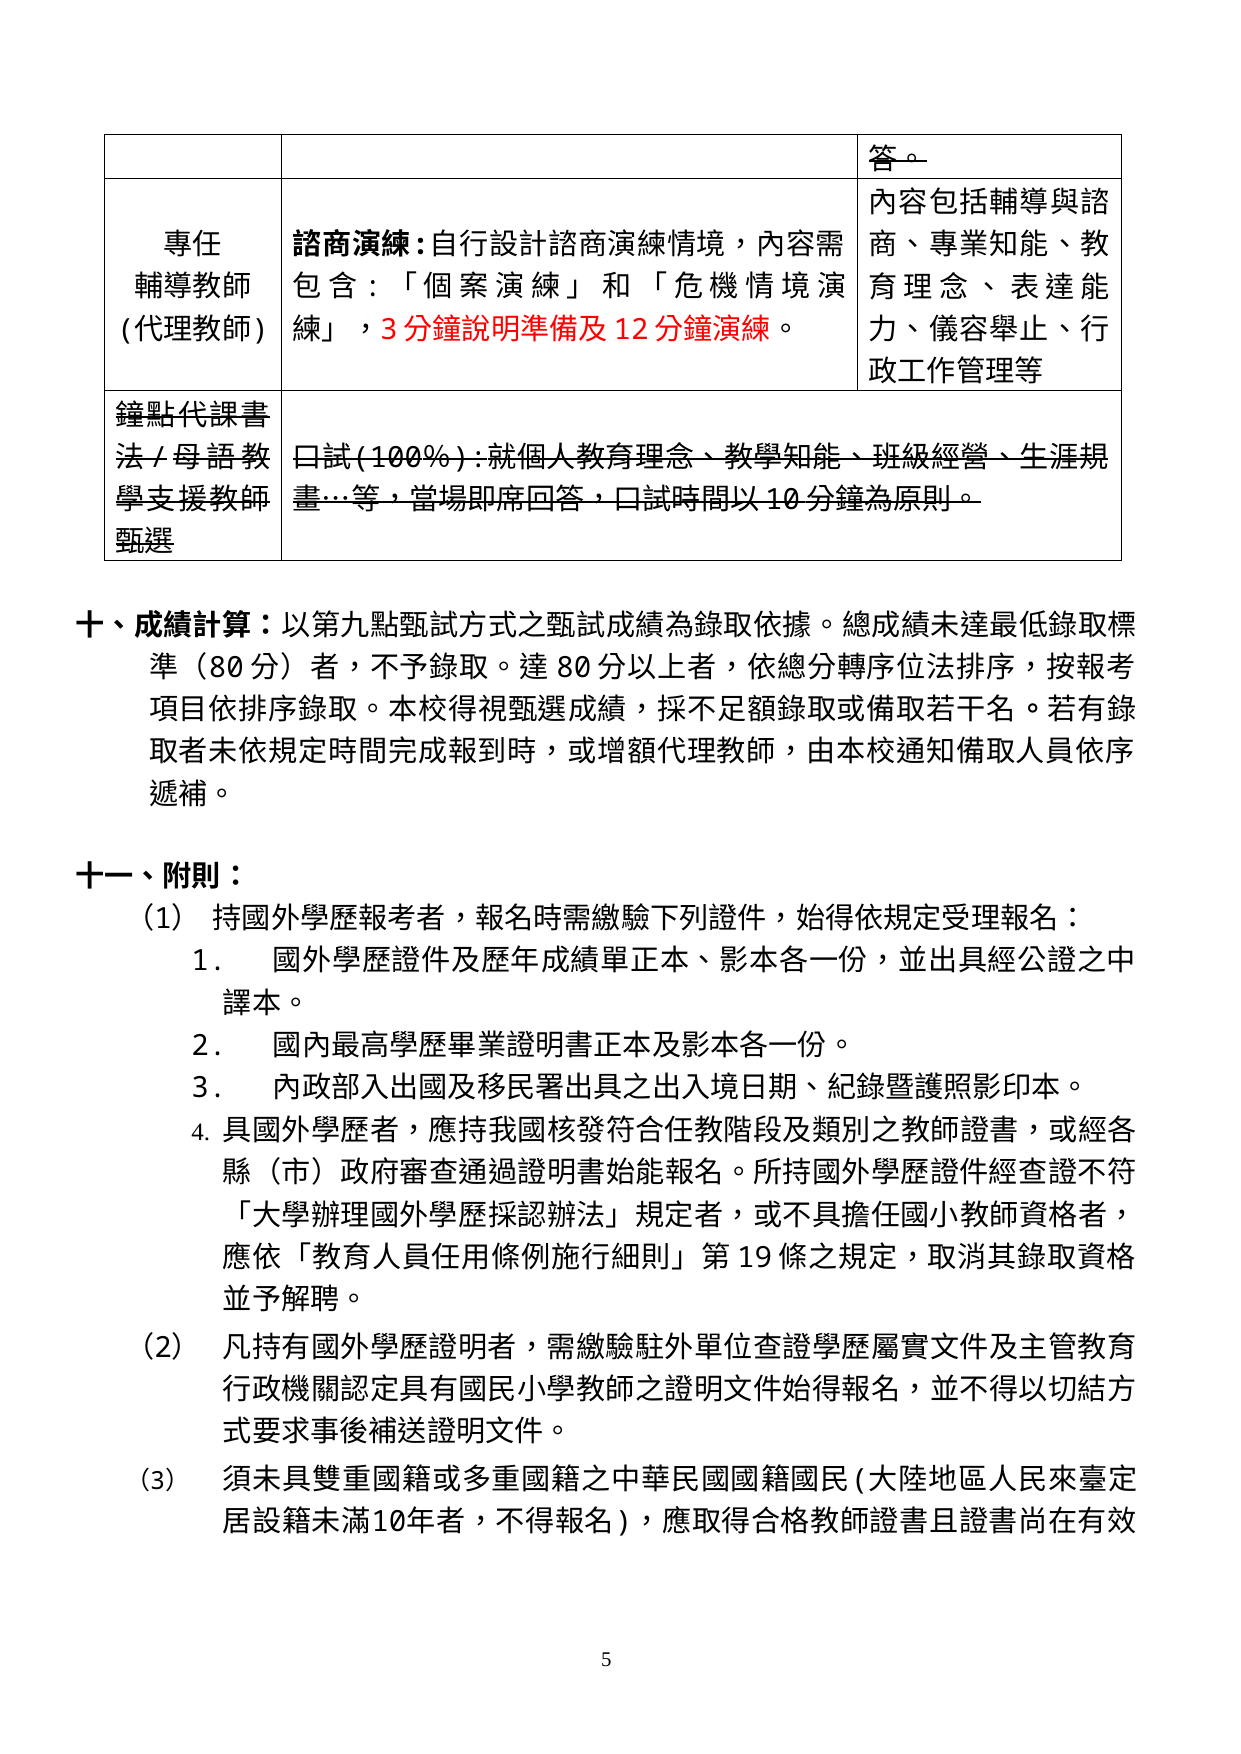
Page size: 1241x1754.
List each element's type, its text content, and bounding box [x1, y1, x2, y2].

table_cell [105, 135, 281, 177]
table_cell [282, 135, 857, 177]
table_cell 答。 [858, 135, 1121, 177]
text 十一、附則： [75, 852, 1137, 894]
list 須未具雙重國籍或多重國籍之中華民國國籍國民(大陸地區人民來臺定居設籍未滿10年者，不得報名)，應取得合格教師證書且證書尚在有效期間。 [125, 1455, 1137, 1540]
table_cell 內容包括輔導與諮商、專業知能、教育理念、表達能力、儀容舉止、行政工作管理等 [858, 179, 1121, 390]
table_cell 諮商演練:自行設計諮商演練情境，內容需包含:「個案演練」和「危機情境演練」，3分鐘說明準備及12分鐘演練。 [282, 179, 857, 390]
list 內政部入出國及移民署出具之出入境日期、紀錄暨護照影印本。 [191, 1064, 1137, 1106]
list 國內最高學歷畢業證明書正本及影本各一份。 [191, 1022, 1137, 1064]
table_cell 口試(100％):就個人教育理念、教學知能、班級經營、生涯規畫…等，當場即席回答，口試時間以10分鐘為原則。 [282, 391, 1121, 560]
list 持國外學歷報考者，報名時需繳驗下列證件，始得依規定受理報名： [125, 894, 1137, 937]
text 十、成績計算：以第九點甄試方式之甄試成績為錄取依據。總成績未達最低錄取標準（80分）者，不予錄取。達80分以上者，依總分轉序位法排序，按報考項目依排序錄取。本校得視甄選成績，採不足額錄取或備取若干名。若有錄取者未依規定時間完成報到時，或增額代理教師，由本校通知備取人員依序遞補。 [75, 601, 1137, 813]
table_cell 鐘點代課書法/母語教學支援教師甄選 [105, 391, 281, 560]
list 國外學歷證件及歷年成績單正本、影本各一份，並出具經公證之中譯本。 [191, 937, 1137, 1022]
table_cell 專任 輔導教師 (代理教師) [105, 179, 281, 390]
list 凡持有國外學歷證明者，需繳驗駐外單位查證學歷屬實文件及主管教育行政機關認定具有國民小學教師之證明文件始得報名，並不得以切結方式要求事後補送證明文件。 [125, 1323, 1137, 1450]
list 具國外學歷者，應持我國核發符合任教階段及類別之教師證書，或經各縣（市）政府審查通過證明書始能報名。所持國外學歷證件經查證不符「大學辦理國外學歷採認辦法」規定者，或不具擔任國小教師資格者，應依「教育人員任用條例施行細則」第19條之規定，取消其錄取資格，並予解聘。 [191, 1106, 1137, 1318]
